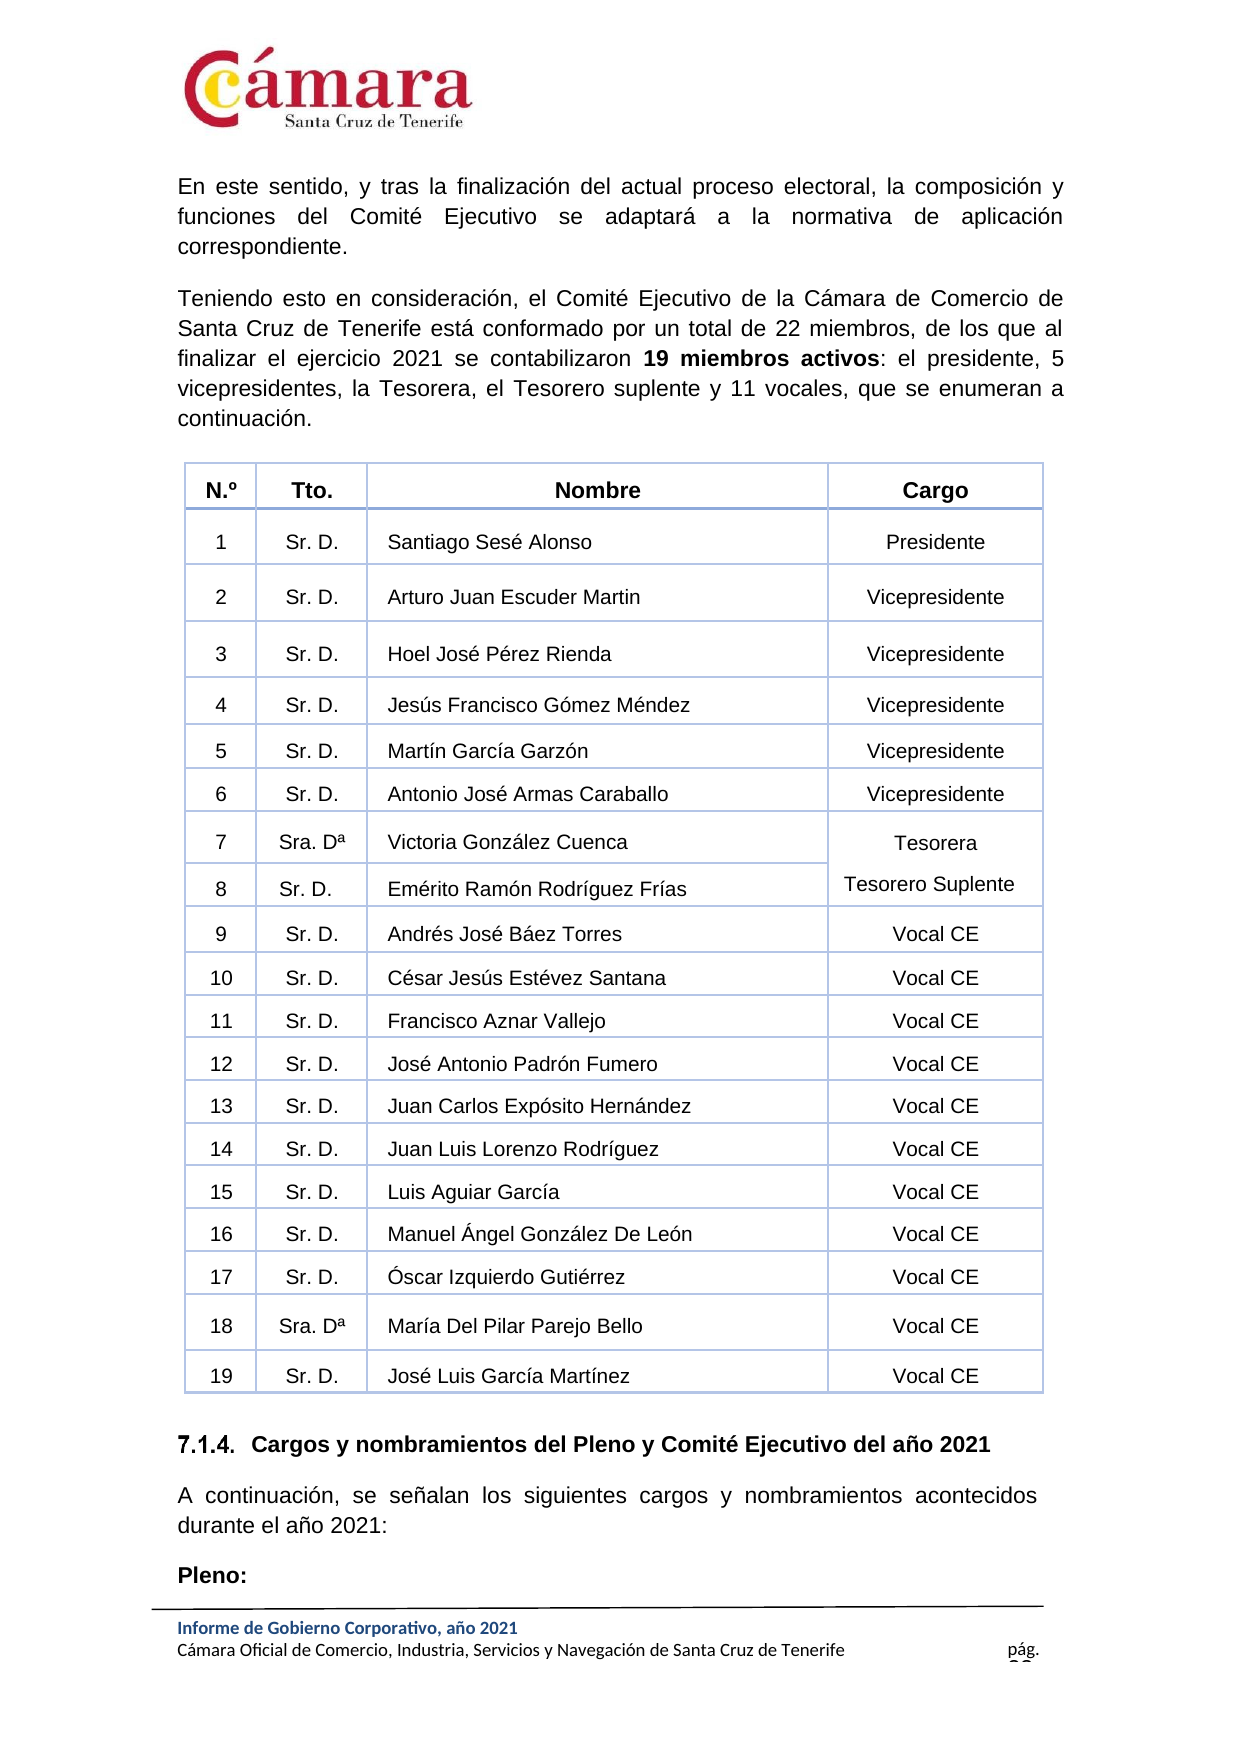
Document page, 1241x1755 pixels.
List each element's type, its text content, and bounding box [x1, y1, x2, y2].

table_cell 3 [186, 622, 255, 676]
table_cell Sra. Dª [257, 812, 366, 862]
table_cell 15 [186, 1166, 255, 1207]
table_cell Tesorera Tesorero Suplente [829, 812, 1042, 905]
table_cell 18 [186, 1295, 255, 1349]
subtitle Cargos y nombramientos del Pleno y Comité Ejecutivo del año 2021 [251, 1431, 1076, 1457]
table_cell Francisco Aznar Vallejo [368, 996, 827, 1036]
table_cell Vocal CE [829, 1351, 1042, 1391]
table_cell 7 [186, 812, 255, 862]
table_cell Juan Carlos Expósito Hernández [368, 1081, 827, 1122]
table_cell Vicepresidente [829, 622, 1042, 676]
table_header Cargo [829, 464, 1042, 507]
table_cell José Antonio Padrón Fumero [368, 1038, 827, 1079]
table_cell Sra. Dª [257, 1295, 366, 1349]
table_cell 16 [186, 1209, 255, 1250]
table_cell Sr. D. [257, 1252, 366, 1292]
table_cell Sr. D. [257, 725, 366, 767]
table_cell Vicepresidente [829, 725, 1042, 767]
table_cell Vocal CE [829, 1166, 1042, 1207]
table_cell 10 [186, 953, 255, 993]
text Teniendo esto en consideración, el Comité Ejecutivo de la Cámara de Comercio de Santa Cruz de Tenerife está conformado por un total de 22 miembros, de los que al finalizar el ejercicio 2021 se contabilizaron 19 miembros activos: el presidente, 5 vicepresidentes, la Tesorera, el Tesorero suplente y 11 vocales, que se enumeran a continuación. [177, 284, 1064, 432]
table_cell Arturo Juan Escuder Martin [368, 565, 827, 619]
table_cell José Luis García Martínez [368, 1351, 827, 1391]
table_cell Vocal CE [829, 1081, 1042, 1122]
table_cell Sr. D. [257, 907, 366, 951]
table_cell 17 [186, 1252, 255, 1292]
table_cell Sr. D. [257, 1081, 366, 1122]
table_cell Sr. D. [257, 1124, 366, 1164]
table_cell Sr. D. [257, 510, 366, 563]
table_cell 13 [186, 1081, 255, 1122]
table_cell María Del Pilar Parejo Bello [368, 1295, 827, 1349]
table_cell Andrés José Báez Torres [368, 907, 827, 951]
table_cell Vocal CE [829, 996, 1042, 1036]
table_header N.º [186, 464, 255, 507]
table_cell Vocal CE [829, 953, 1042, 993]
table_cell Sr. D. [257, 678, 366, 723]
table_cell Presidente [829, 510, 1042, 563]
table_cell Vocal CE [829, 1252, 1042, 1292]
table_header Nombre [368, 464, 827, 507]
text En este sentido, y tras la finalización del actual proceso electoral, la composición y funciones del Comité Ejecutivo se adaptará a la normativa de aplicación correspondiente. [177, 173, 1064, 260]
table_cell Martín García Garzón [368, 725, 827, 767]
table_cell Sr. D. [257, 1351, 366, 1391]
table_cell 2 [186, 565, 255, 619]
text A continuación, se señalan los siguientes cargos y nombramientos acontecidos durante el año 2021: [177, 1482, 1038, 1538]
subtitle Pleno: [177, 1562, 1076, 1588]
table_cell 14 [186, 1124, 255, 1164]
table_cell Luis Aguiar García [368, 1166, 827, 1207]
table_cell Vocal CE [829, 1124, 1042, 1164]
table_cell 1 [186, 510, 255, 563]
table_header Tto. [257, 464, 366, 507]
table_cell 5 [186, 725, 255, 767]
table_cell Manuel Ángel González De León [368, 1209, 827, 1250]
table_cell Emérito Ramón Rodríguez Frías [368, 864, 827, 905]
table_cell 11 [186, 996, 255, 1036]
table_cell Sr. D. [257, 996, 366, 1036]
table_cell Sr. D. [257, 769, 366, 809]
table_cell Hoel José Pérez Rienda [368, 622, 827, 676]
table_cell 8 [186, 864, 255, 905]
table_cell Vocal CE [829, 1209, 1042, 1250]
table_cell Victoria González Cuenca [368, 812, 827, 862]
table_cell Sr. D. [257, 1209, 366, 1250]
table_cell 12 [186, 1038, 255, 1079]
table_cell Vicepresidente [829, 769, 1042, 809]
table_cell Jesús Francisco Gómez Méndez [368, 678, 827, 723]
table_cell Antonio José Armas Caraballo [368, 769, 827, 809]
table_cell 4 [186, 678, 255, 723]
table_cell Sr. D. [257, 864, 366, 905]
table_cell Vocal CE [829, 1295, 1042, 1349]
table_cell Sr. D. [257, 953, 366, 993]
table_cell Juan Luis Lorenzo Rodríguez [368, 1124, 827, 1164]
table_cell Vicepresidente [829, 565, 1042, 619]
table_cell Vocal CE [829, 1038, 1042, 1079]
table_cell Sr. D. [257, 1166, 366, 1207]
table_cell Sr. D. [257, 622, 366, 676]
table_cell 6 [186, 769, 255, 809]
table_cell Vicepresidente [829, 678, 1042, 723]
table_cell Vocal CE [829, 907, 1042, 951]
table_cell Sr. D. [257, 565, 366, 619]
table_cell 9 [186, 907, 255, 951]
table_cell Santiago Sesé Alonso [368, 510, 827, 563]
table_cell Óscar Izquierdo Gutiérrez [368, 1252, 827, 1292]
table_cell 19 [186, 1351, 255, 1391]
table_cell Sr. D. [257, 1038, 366, 1079]
table_cell César Jesús Estévez Santana [368, 953, 827, 993]
